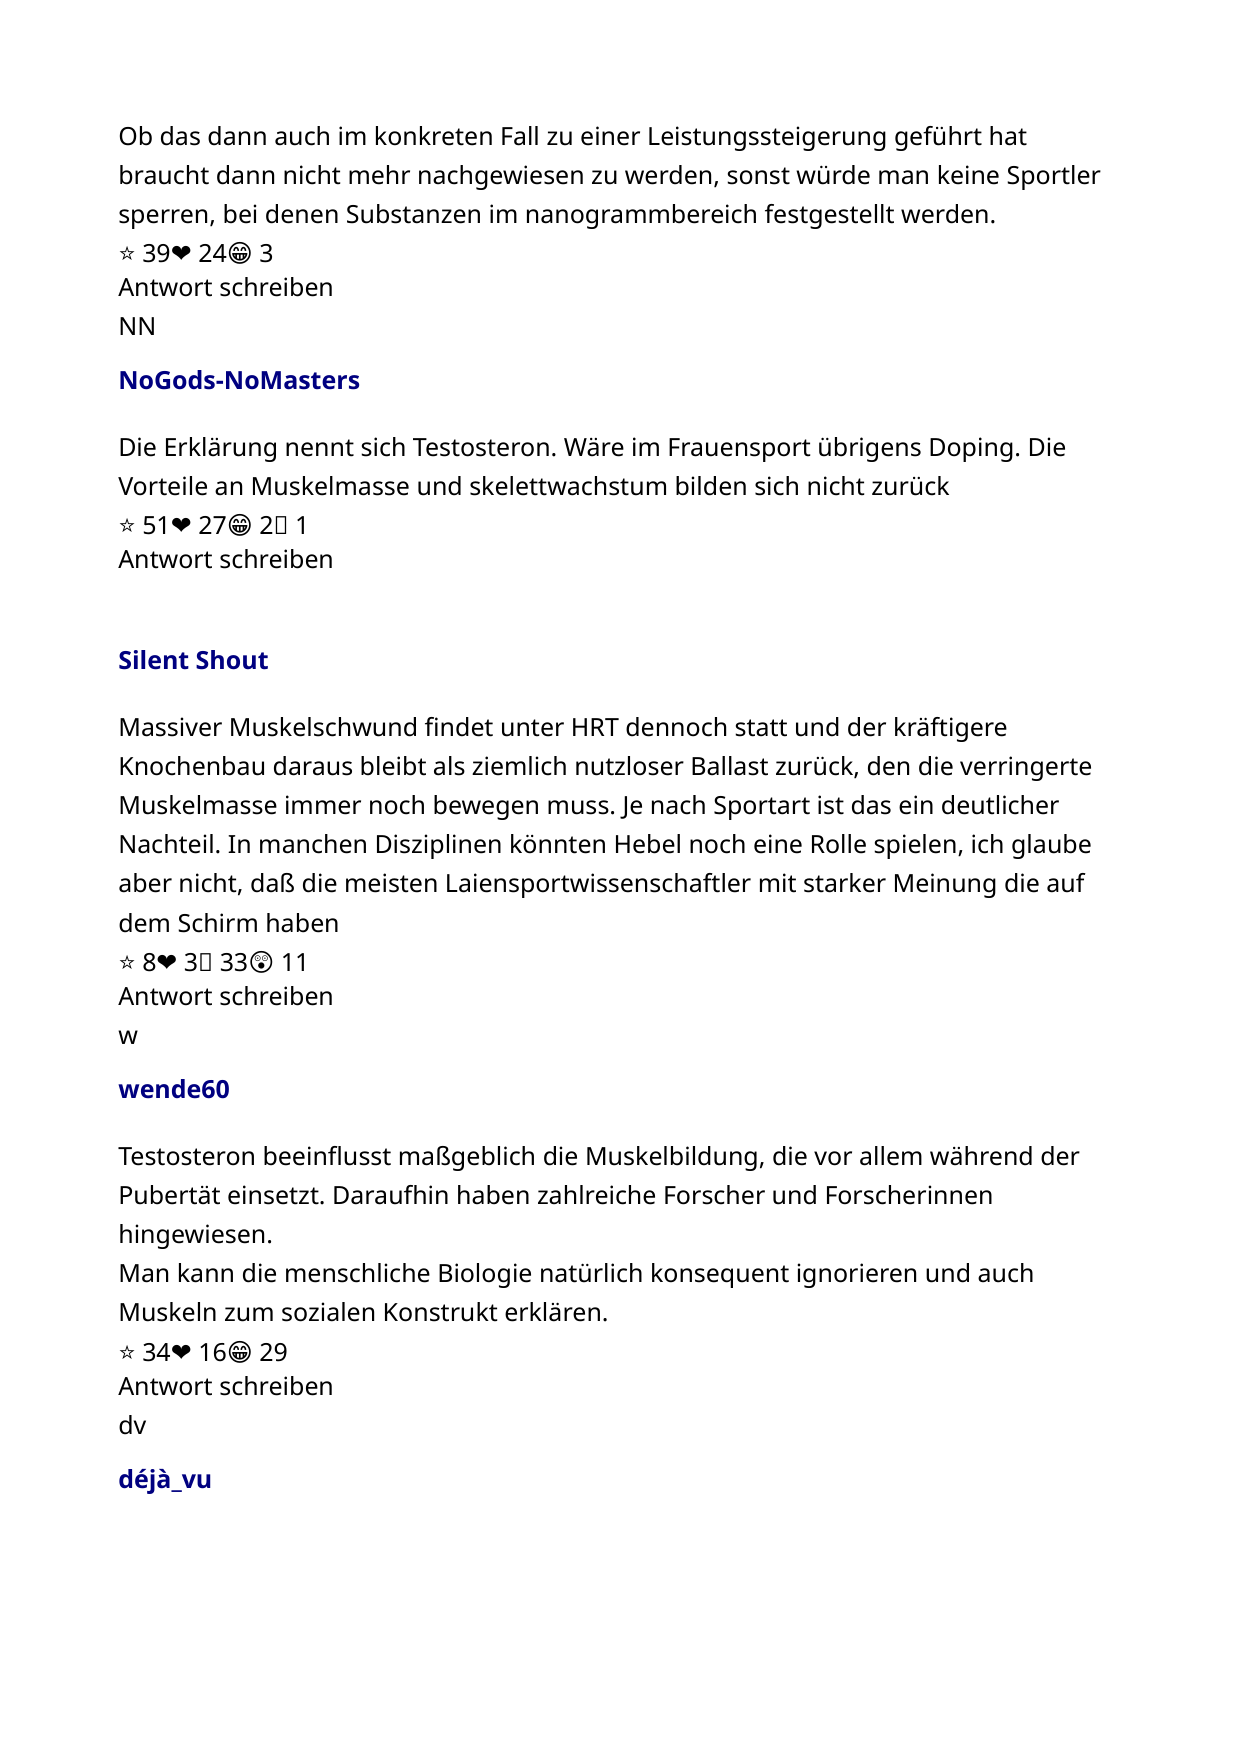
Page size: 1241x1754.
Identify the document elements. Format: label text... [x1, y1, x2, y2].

text Massiver Muskelschwund findet unter HRT dennoch statt und der kräftigere Knochenbau daraus bleibt als ziemlich nutzloser Ballast zurück, den die verringerte Muskelmasse immer noch bewegen muss. Je nach Sportart ist das ein deutlicher Nachteil. In manchen Disziplinen könnten Hebel noch eine Rolle spielen, ich glaube aber nicht, daß die meisten Laiensportwissenschaftler mit starker Meinung die auf dem Schirm haben [118, 709, 1122, 939]
text Antwort schreiben [118, 978, 1122, 1012]
text dv [118, 1407, 1122, 1442]
text NN [118, 309, 1122, 343]
text Antwort schreiben [118, 1368, 1122, 1402]
text Die Erklärung nennt sich Testosteron. Wäre im Frauensport übrigens Doping. Die Vorteile an Muskelmasse und skelettwachstum bilden sich nicht zurück [118, 430, 1122, 503]
text ⭐️ 51❤️ 27😁 2🤨 1 [118, 508, 1122, 542]
text Antwort schreiben [118, 270, 1122, 304]
text Man kann die menschliche Biologie natürlich konsequent ignorieren und auch Muskeln zum sozialen Konstrukt erklären. [118, 1256, 1122, 1329]
text ⭐️ 34❤️ 16😁 29 [118, 1334, 1122, 1368]
subtitle Silent Shout [118, 642, 1122, 676]
text ⭐️ 39❤️ 24😁 3 [118, 236, 1122, 270]
subtitle NoGods-NoMasters [118, 363, 1122, 397]
text w [118, 1018, 1122, 1052]
text ⭐️ 8❤️ 3🤨 33😲 11 [118, 944, 1122, 978]
subtitle déjà_vu [118, 1461, 1122, 1495]
text Ob das dann auch im konkreten Fall zu einer Leistungssteigerung geführt hat braucht dann nicht mehr nachgewiesen zu werden, sonst würde man keine Sportler sperren, bei denen Substanzen im nanogrammbereich festgestellt werden. [118, 118, 1122, 231]
subtitle wende60 [118, 1071, 1122, 1105]
text Antwort schreiben [118, 542, 1122, 576]
text Testosteron beeinflusst maßgeblich die Muskelbildung, die vor allem während der Pubertät einsetzt. Daraufhin haben zahlreiche Forscher und Forscherinnen hingewiesen. [118, 1138, 1122, 1251]
